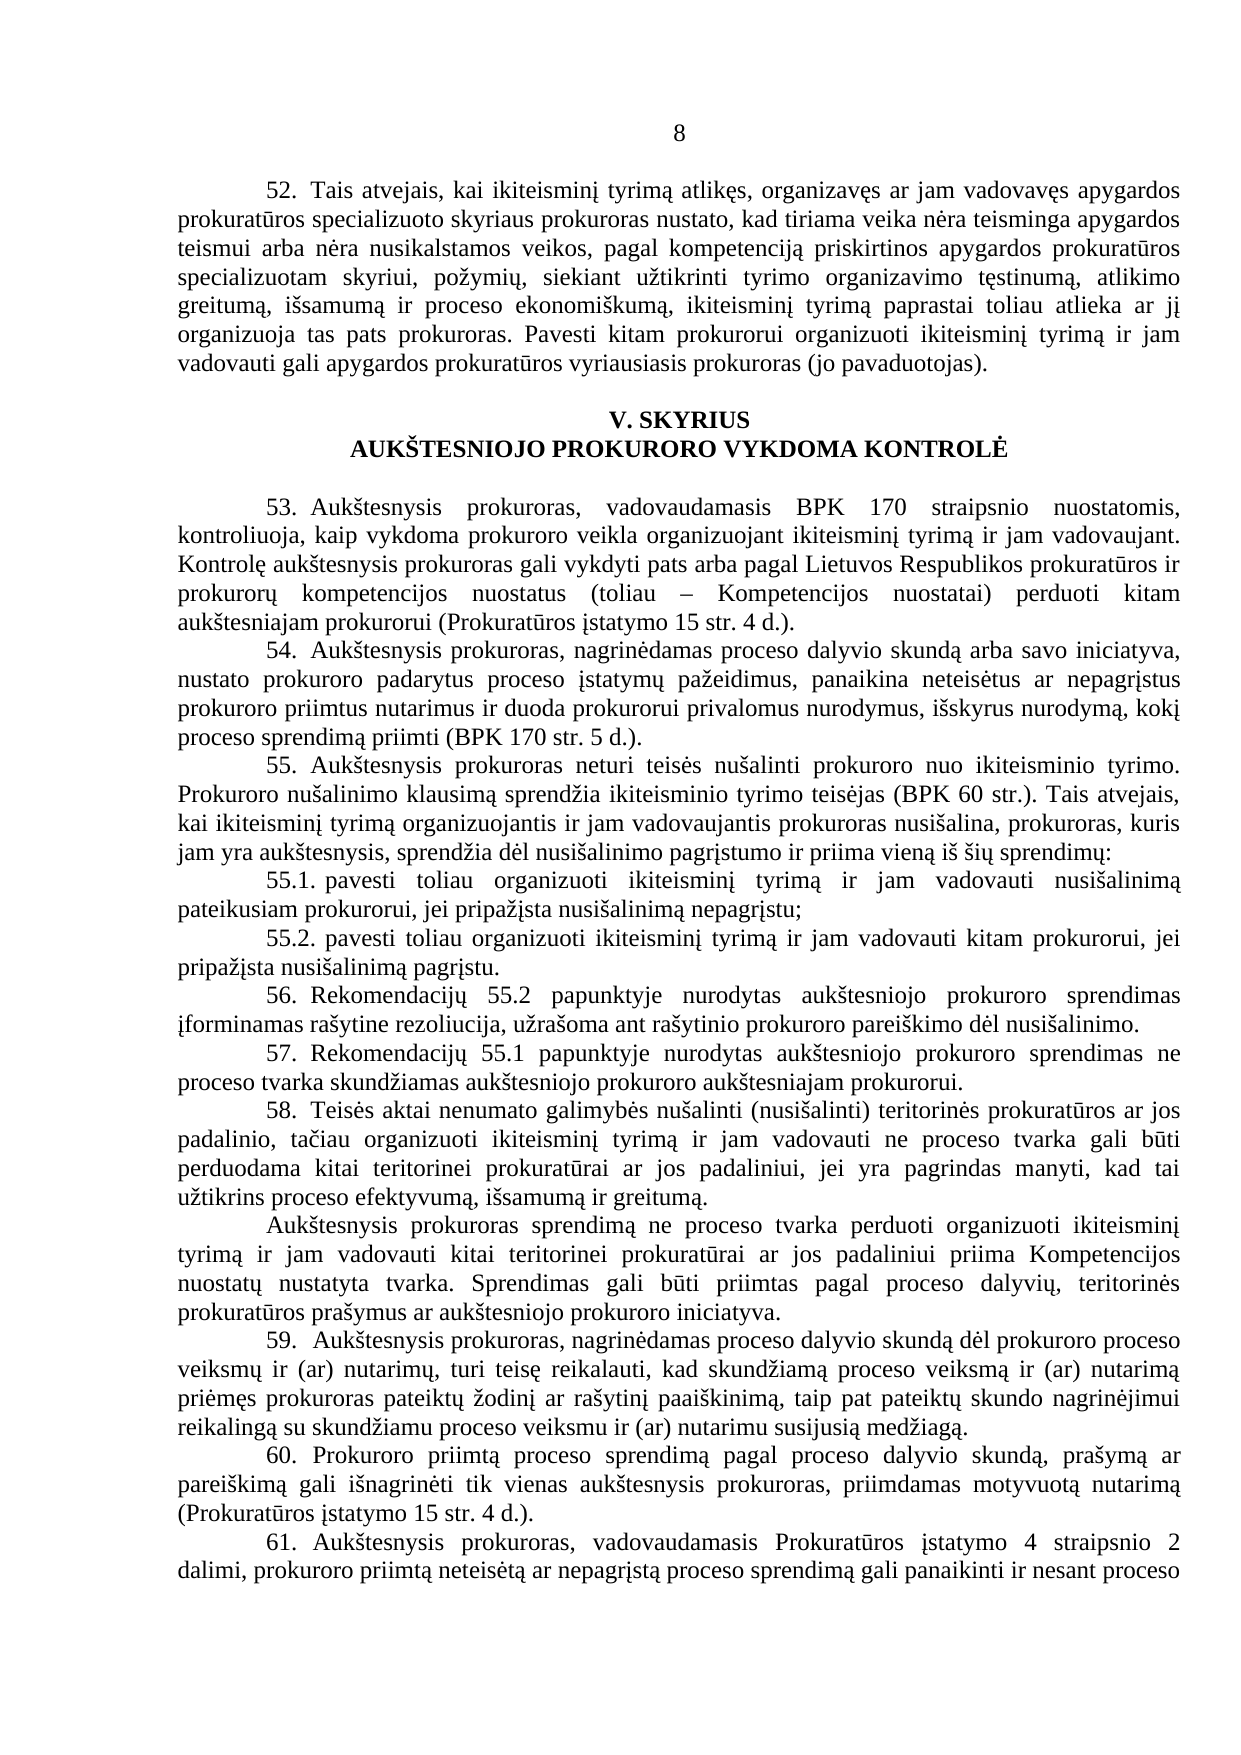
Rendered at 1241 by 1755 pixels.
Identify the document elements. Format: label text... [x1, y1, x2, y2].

text 57. Rekomendacijų 55.1 papunktyje nurodytas aukštesniojo prokuroro sprendimas ne proceso tvarka skundžiamas aukštesniojo prokuroro aukštesniajam prokurorui. [177, 1038, 1181, 1096]
text 53. Aukštesnysis prokuroras, vadovaudamasis BPK 170 straipsnio nuostatomis, kontroliuoja, kaip vykdoma prokuroro veikla organizuojant ikiteisminį tyrimą ir jam vadovaujant. Kontrolę aukštesnysis prokuroras gali vykdyti pats arba pagal Lietuvos Respublikos prokuratūros ir prokurorų kompetencijos nuostatus (toliau – Kompetencijos nuostatai) perduoti kitam aukštesniajam prokurorui (Prokuratūros įstatymo 15 str. 4 d.). [177, 492, 1181, 636]
text 60. Prokuroro priimtą proceso sprendimą pagal proceso dalyvio skundą, prašymą ar pareiškimą gali išnagrinėti tik vienas aukštesnysis prokuroras, priimdamas motyvuotą nutarimą (Prokuratūros įstatymo 15 str. 4 d.). [177, 1441, 1181, 1527]
text 52. Tais atvejais, kai ikiteisminį tyrimą atlikęs, organizavęs ar jam vadovavęs apygardos prokuratūros specializuoto skyriaus prokuroras nustato, kad tiriama veika nėra teisminga apygardos teismui arba nėra nusikalstamos veikos, pagal kompetenciją priskirtinos apygardos prokuratūros specializuotam skyriui, požymių, siekiant užtikrinti tyrimo organizavimo tęstinumą, atlikimo greitumą, išsamumą ir proceso ekonomiškumą, ikiteisminį tyrimą paprastai toliau atlieka ar jį organizuoja tas pats prokuroras. Pavesti kitam prokurorui organizuoti ikiteisminį tyrimą ir jam vadovauti gali apygardos prokuratūros vyriausiasis prokuroras (jo pavaduotojas). [177, 176, 1181, 377]
text Aukštesnysis prokuroras sprendimą ne proceso tvarka perduoti organizuoti ikiteisminį tyrimą ir jam vadovauti kitai teritorinei prokuratūrai ar jos padaliniui priima Kompetencijos nuostatų nustatyta tvarka. Sprendimas gali būti priimtas pagal proceso dalyvių, teritorinės prokuratūros prašymus ar aukštesniojo prokuroro iniciatyva. [177, 1211, 1181, 1326]
text 55.1. pavesti toliau organizuoti ikiteisminį tyrimą ir jam vadovauti nusišalinimą pateikusiam prokurorui, jei pripažįsta nusišalinimą nepagrįstu; [177, 866, 1181, 923]
text 55.2. pavesti toliau organizuoti ikiteisminį tyrimą ir jam vadovauti kitam prokurorui, jei pripažįsta nusišalinimą pagrįstu. [177, 923, 1181, 981]
text 55. Aukštesnysis prokuroras neturi teisės nušalinti prokuroro nuo ikiteisminio tyrimo. Prokuroro nušalinimo klausimą sprendžia ikiteisminio tyrimo teisėjas (BPK 60 str.). Tais atvejais, kai ikiteisminį tyrimą organizuojantis ir jam vadovaujantis prokuroras nusišalina, prokuroras, kuris jam yra aukštesnysis, sprendžia dėl nusišalinimo pagrįstumo ir priima vieną iš šių sprendimų: [177, 751, 1181, 866]
text 54. Aukštesnysis prokuroras, nagrinėdamas proceso dalyvio skundą arba savo iniciatyva, nustato prokuroro padarytus proceso įstatymų pažeidimus, panaikina neteisėtus ar nepagrįstus prokuroro priimtus nutarimus ir duoda prokurorui privalomus nurodymus, išskyrus nurodymą, kokį proceso sprendimą priimti (BPK 170 str. 5 d.). [177, 636, 1181, 751]
text V. SKYRIUS [177, 406, 1181, 434]
text AUKŠTESNIOJO PROKURORO VYKDOMA KONTROLĖ [177, 434, 1181, 463]
text 59. Aukštesnysis prokuroras, nagrinėdamas proceso dalyvio skundą dėl prokuroro proceso veiksmų ir (ar) nutarimų, turi teisę reikalauti, kad skundžiamą proceso veiksmą ir (ar) nutarimą priėmęs prokuroras pateiktų žodinį ar rašytinį paaiškinimą, taip pat pateiktų skundo nagrinėjimui reikalingą su skundžiamu proceso veiksmu ir (ar) nutarimu susijusią medžiagą. [177, 1326, 1181, 1441]
text 61. Aukštesnysis prokuroras, vadovaudamasis Prokuratūros įstatymo 4 straipsnio 2 dalimi, prokuroro priimtą neteisėtą ar nepagrįstą proceso sprendimą gali panaikinti ir nesant proceso [177, 1527, 1181, 1584]
text 58. Teisės aktai nenumato galimybės nušalinti (nusišalinti) teritorinės prokuratūros ar jos padalinio, tačiau organizuoti ikiteisminį tyrimą ir jam vadovauti ne proceso tvarka gali būti perduodama kitai teritorinei prokuratūrai ar jos padaliniui, jei yra pagrindas manyti, kad tai užtikrins proceso efektyvumą, išsamumą ir greitumą. [177, 1096, 1181, 1211]
text 56. Rekomendacijų 55.2 papunktyje nurodytas aukštesniojo prokuroro sprendimas įforminamas rašytine rezoliucija, užrašoma ant rašytinio prokuroro pareiškimo dėl nusišalinimo. [177, 981, 1181, 1038]
